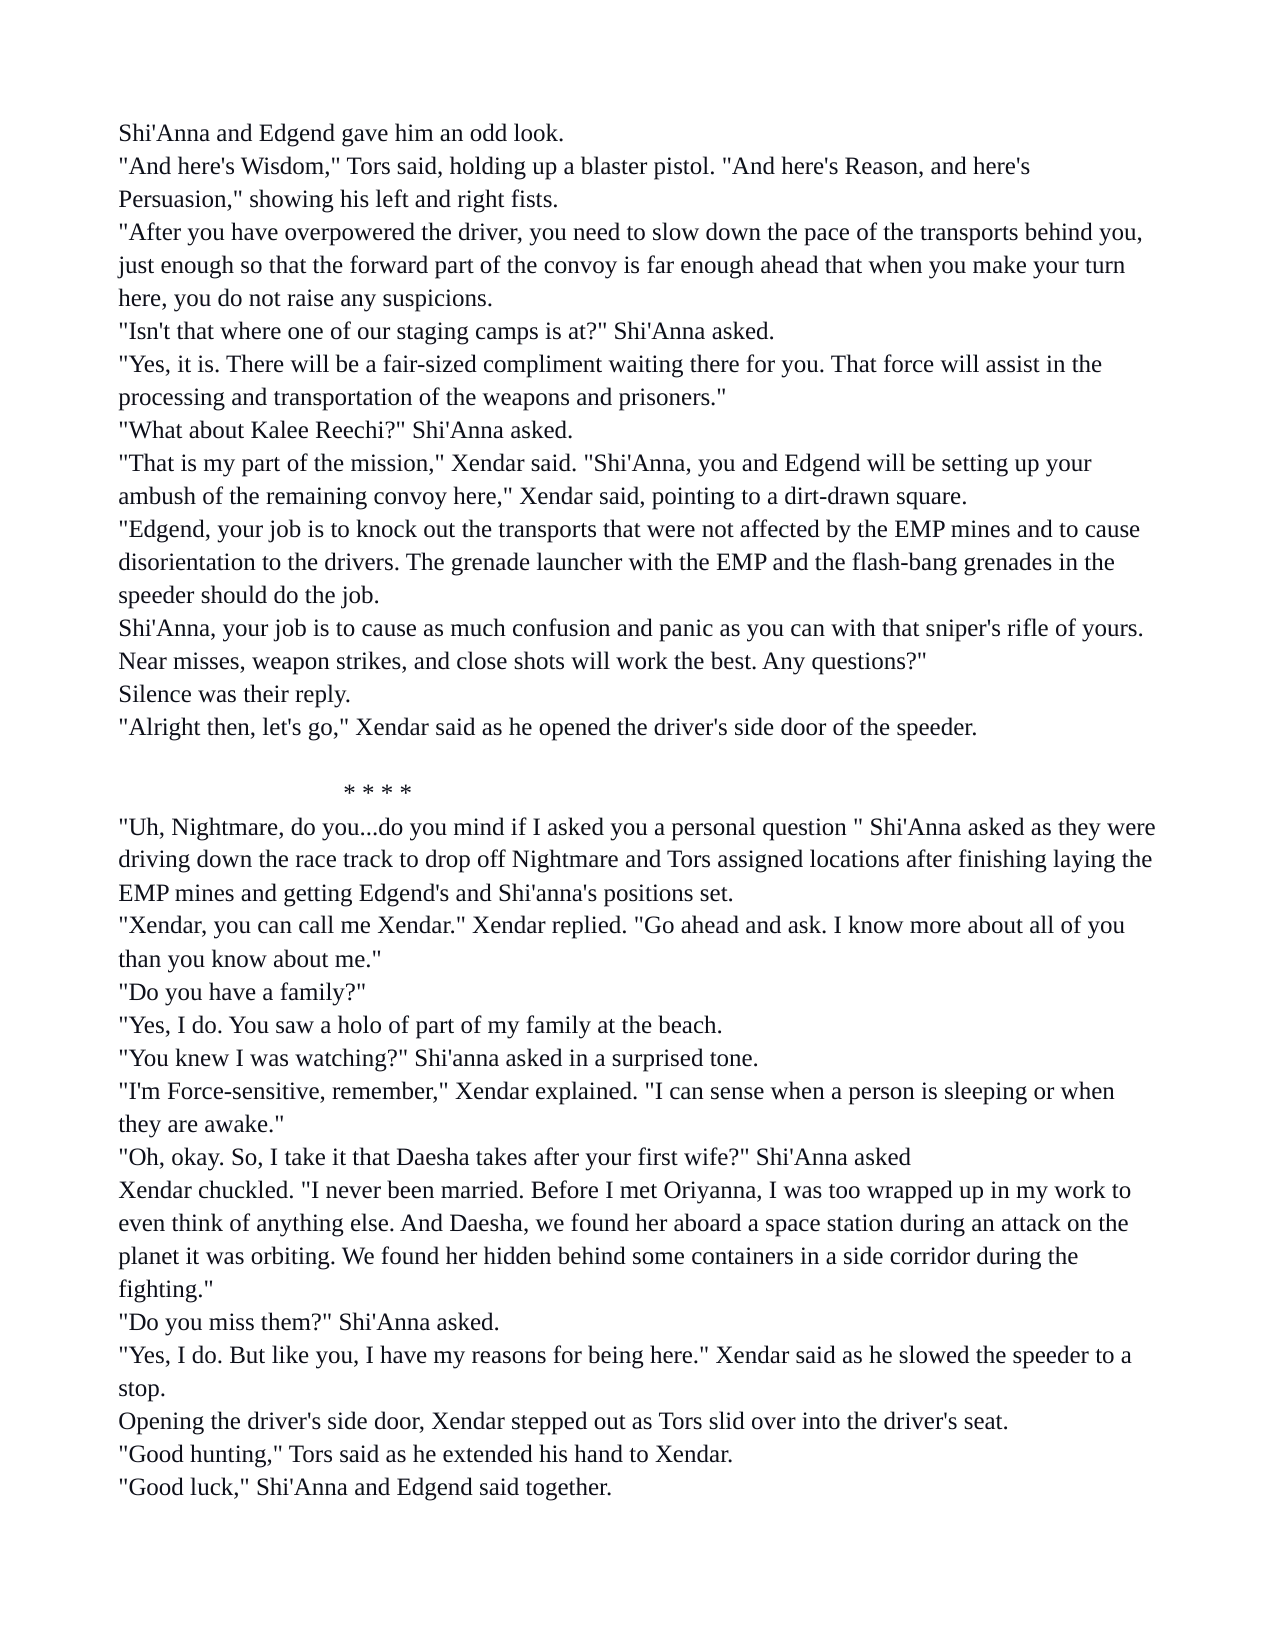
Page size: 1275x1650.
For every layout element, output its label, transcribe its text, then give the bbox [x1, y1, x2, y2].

text "Do you miss them?" Shi'Anna asked. [118, 1307, 1157, 1336]
text "After you have overpowered the driver, you need to slow down the pace of the transports behind you, just enough so that the forward part of the convoy is far enough ahead that when you make your turn here, you do not raise any suspicions. [118, 217, 1157, 312]
text Xendar chuckled. "I never been married. Before I met Oriyanna, I was too wrapped up in my work to even think of anything else. And Daesha, we found her aboard a space station during an attack on the planet it was orbiting. We found her hidden behind some containers in a side corridor during the fighting." [118, 1175, 1157, 1303]
text "I'm Force-sensitive, remember," Xendar explained. "I can sense when a person is sleeping or when they are awake." [118, 1076, 1157, 1137]
text "Isn't that where one of our staging camps is at?" Shi'Anna asked. [118, 316, 1157, 345]
text "That is my part of the mission," Xendar said. "Shi'Anna, you and Edgend will be setting up your ambush of the remaining convoy here," Xendar said, pointing to a dirt-drawn square. [118, 448, 1157, 510]
text "Uh, Nightmare, do you...do you mind if I asked you a personal question " Shi'Anna asked as they were driving down the race track to drop off Nightmare and Tors assigned locations after finishing laying the EMP mines and getting Edgend's and Shi'anna's positions set. [118, 812, 1157, 906]
text "Edgend, your job is to knock out the transports that were not affected by the EMP mines and to cause disorientation to the drivers. The grenade launcher with the EMP and the flash-bang grenades in the speeder should do the job. [118, 514, 1157, 609]
text Shi'Anna, your job is to cause as much confusion and panic as you can with that sniper's rifle of yours. Near misses, weapon strikes, and close shots will work the best. Any questions?" [118, 613, 1157, 675]
text "Oh, okay. So, I take it that Daesha takes after your first wife?" Shi'Anna asked [118, 1142, 1157, 1171]
text Silence was their reply. [118, 679, 1157, 708]
text "Do you have a family?" [118, 977, 1157, 1005]
text Shi'Anna and Edgend gave him an odd look. [118, 118, 1157, 147]
text "Alright then, let's go," Xendar said as he opened the driver's side door of the speeder. [118, 712, 1157, 741]
text "Yes, I do. You saw a holo of part of my family at the beach. [118, 1010, 1157, 1038]
text "Yes, I do. But like you, I have my reasons for being here." Xendar said as he slowed the speeder to a stop. [118, 1340, 1157, 1402]
text "Yes, it is. There will be a fair-sized compliment waiting there for you. That force will assist in the processing and transportation of the weapons and prisoners." [118, 349, 1157, 411]
text "Good luck," Shi'Anna and Edgend said together. [118, 1472, 1157, 1501]
text "And here's Wisdom," Tors said, holding up a blaster pistol. "And here's Reason, and here's Persuasion," showing his left and right fists. [118, 151, 1157, 213]
text Opening the driver's side door, Xendar stepped out as Tors slid over into the driver's seat. [118, 1406, 1157, 1435]
text "What about Kalee Reechi?" Shi'Anna asked. [118, 415, 1157, 444]
text "Good hunting," Tors said as he extended his hand to Xendar. [118, 1439, 1157, 1468]
text * * * * [118, 778, 1157, 807]
text "Xendar, you can call me Xendar." Xendar replied. "Go ahead and ask. I know more about all of you than you know about me." [118, 911, 1157, 972]
text "You knew I was watching?" Shi'anna asked in a surprised tone. [118, 1043, 1157, 1071]
